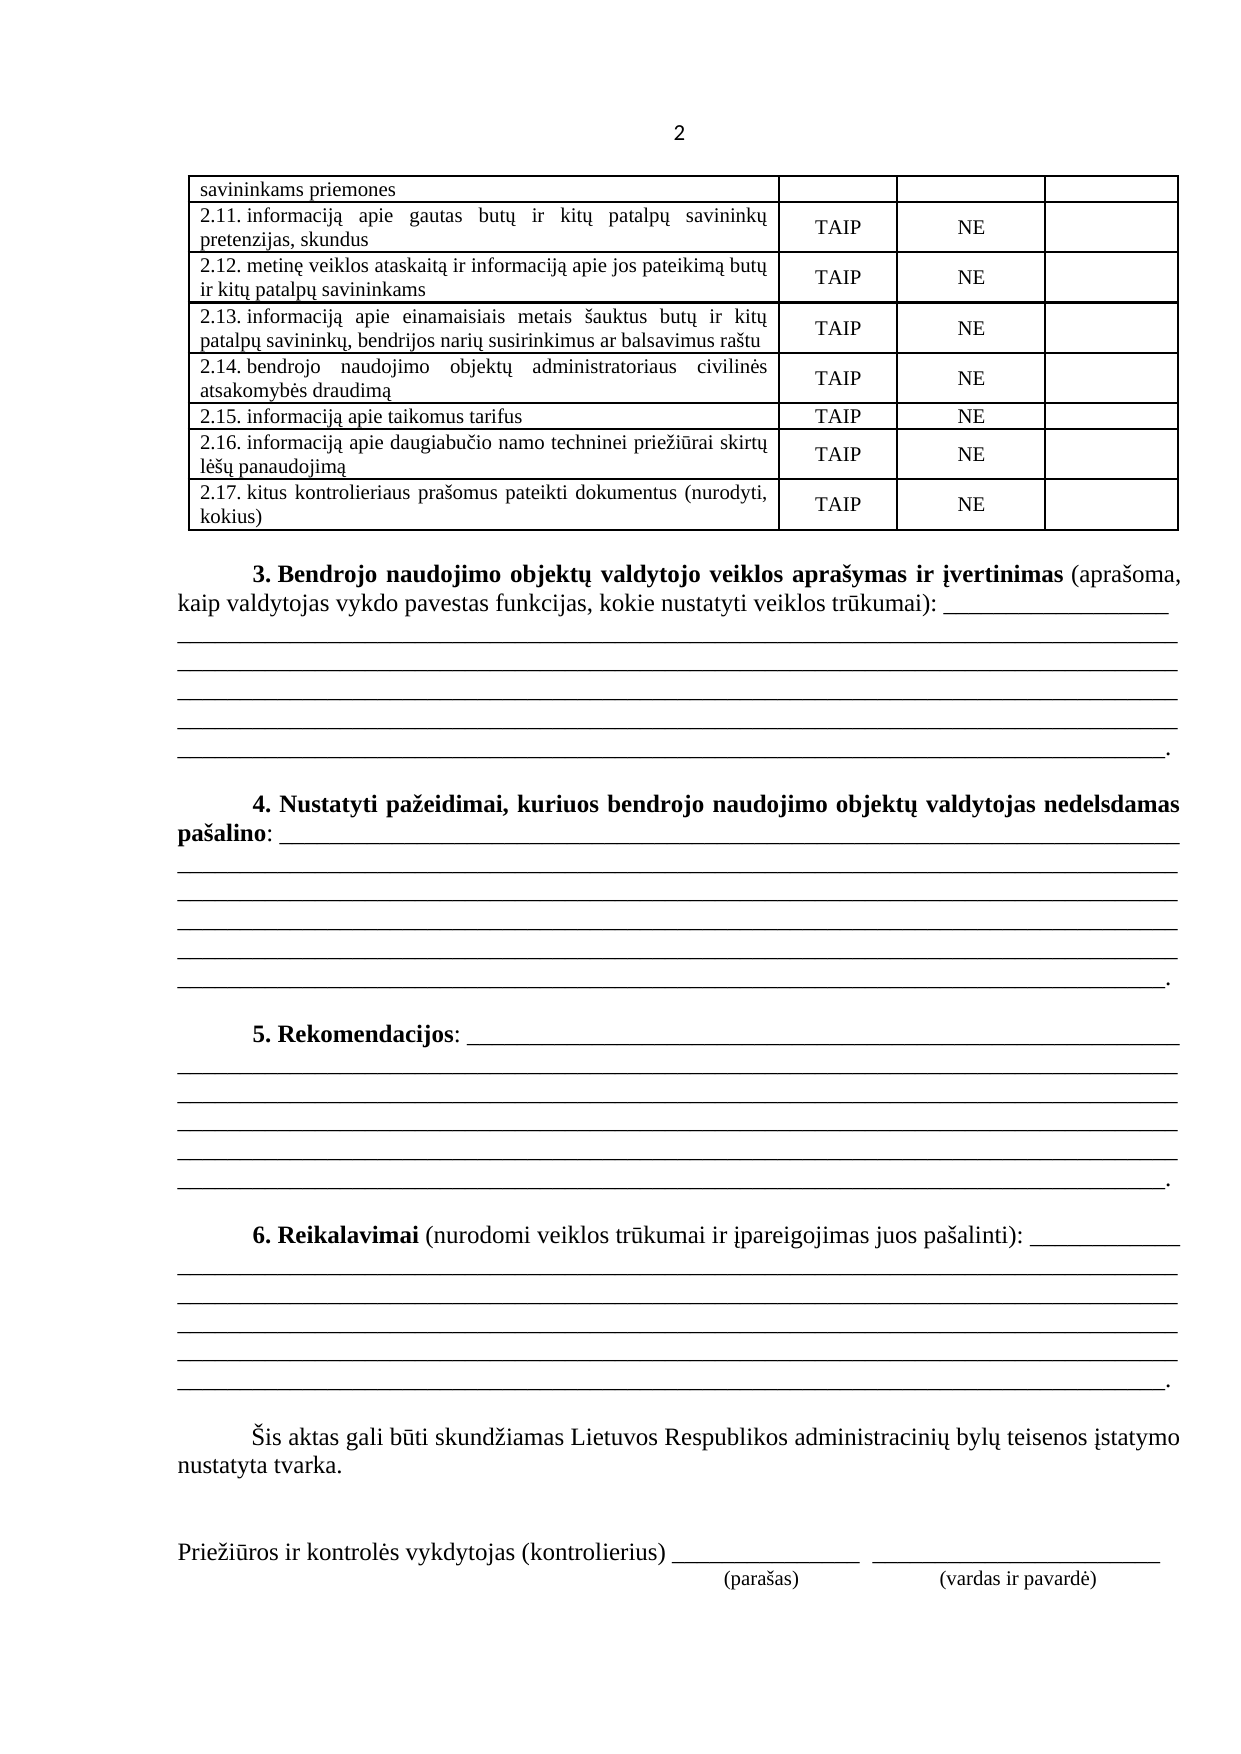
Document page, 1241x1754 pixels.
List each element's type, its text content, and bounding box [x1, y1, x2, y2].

table_cell 2.14. bendrojo naudojimo objektų administratoriaus civilinės atsakomybės draudimą [190, 354, 778, 402]
table_cell NE [898, 354, 1044, 402]
text ________________________________________________________________________________ [177, 1307, 1181, 1336]
table_cell 2.12. metinę veiklos ataskaitą ir informaciją apie jos pateikimą butų ir kitų patalpų savininkams [190, 253, 778, 301]
table_cell [1046, 404, 1177, 428]
table_cell [1046, 203, 1177, 251]
text ________________________________________________________________________________ [177, 703, 1181, 732]
table_cell [1046, 304, 1177, 352]
table_cell TAIP [780, 354, 896, 402]
text ________________________________________________________________________________ [177, 1278, 1181, 1307]
text 6. Reikalavimai (nurodomi veiklos trūkumai ir įpareigojimas juos pašalinti): ____________ [177, 1221, 1181, 1249]
text _______________________________________________________________________________. [177, 732, 1181, 761]
text 5. Rekomendacijos: _________________________________________________________ [177, 1019, 1181, 1048]
table_cell NE [898, 304, 1044, 352]
table_cell [780, 177, 896, 201]
text ________________________________________________________________________________ [177, 933, 1181, 962]
table_cell TAIP [780, 253, 896, 301]
table_cell 2.17. kitus kontrolieriaus prašomus pateikti dokumentus (nurodyti, kokius) [190, 480, 778, 528]
table_cell NE [898, 430, 1044, 478]
table_cell [1046, 430, 1177, 478]
text ________________________________________________________________________________ [177, 1336, 1181, 1364]
table_cell TAIP [780, 404, 896, 428]
table_cell [1046, 354, 1177, 402]
text Šis aktas gali būti skundžiamas Lietuvos Respublikos administracinių bylų teisenos įstatymo nustatyta tvarka. [177, 1422, 1181, 1479]
table_cell TAIP [780, 480, 896, 528]
text ________________________________________________________________________________ [177, 847, 1181, 876]
table_cell 2.16. informaciją apie daugiabučio namo techninei priežiūrai skirtų lėšų panaudojimą [190, 430, 778, 478]
table_cell 2.13. informaciją apie einamaisiais metais šauktus butų ir kitų patalpų savininkų, bendrijos narių susirinkimus ar balsavimus raštu [190, 304, 778, 352]
table_cell [1046, 177, 1177, 201]
text ________________________________________________________________________________ [177, 1106, 1181, 1134]
text ________________________________________________________________________________ [177, 1077, 1181, 1106]
text ________________________________________________________________________________ [177, 646, 1181, 674]
text 4. Nustatyti pažeidimai, kuriuos bendrojo naudojimo objektų valdytojas nedelsdamas pašalino: ________________________________________________________________________ [177, 789, 1181, 847]
table_cell 2.15. informaciją apie taikomus tarifus [190, 404, 778, 428]
table_cell [898, 177, 1044, 201]
table_cell NE [898, 480, 1044, 528]
table_cell [1046, 480, 1177, 528]
table_cell [1046, 253, 1177, 301]
table_cell NE [898, 253, 1044, 301]
table_cell 2.11. informaciją apie gautas butų ir kitų patalpų savininkų pretenzijas, skundus [190, 203, 778, 251]
text (parašas) (vardas ir pavardė) [177, 1566, 1181, 1589]
table_cell TAIP [780, 203, 896, 251]
text Priežiūros ir kontrolės vykdytojas (kontrolierius) _______________ _______________________ [177, 1537, 1181, 1566]
text ________________________________________________________________________________ [177, 876, 1181, 904]
text ________________________________________________________________________________ [177, 617, 1181, 646]
text _______________________________________________________________________________. [177, 1163, 1181, 1192]
text ________________________________________________________________________________ [177, 1134, 1181, 1163]
table_cell savininkams priemones [190, 177, 778, 201]
text ________________________________________________________________________________ [177, 1048, 1181, 1077]
table_cell TAIP [780, 304, 896, 352]
table_cell TAIP [780, 430, 896, 478]
text _______________________________________________________________________________. [177, 962, 1181, 991]
table_cell NE [898, 203, 1044, 251]
text ________________________________________________________________________________ [177, 674, 1181, 703]
text _______________________________________________________________________________. [177, 1364, 1181, 1393]
text ________________________________________________________________________________ [177, 1249, 1181, 1278]
text ________________________________________________________________________________ [177, 904, 1181, 933]
table_cell NE [898, 404, 1044, 428]
text 3. Bendrojo naudojimo objektų valdytojo veiklos aprašymas ir įvertinimas (aprašoma, kaip valdytojas vykdo pavestas funkcijas, kokie nustatyti veiklos trūkumai): __________________ [177, 559, 1181, 617]
